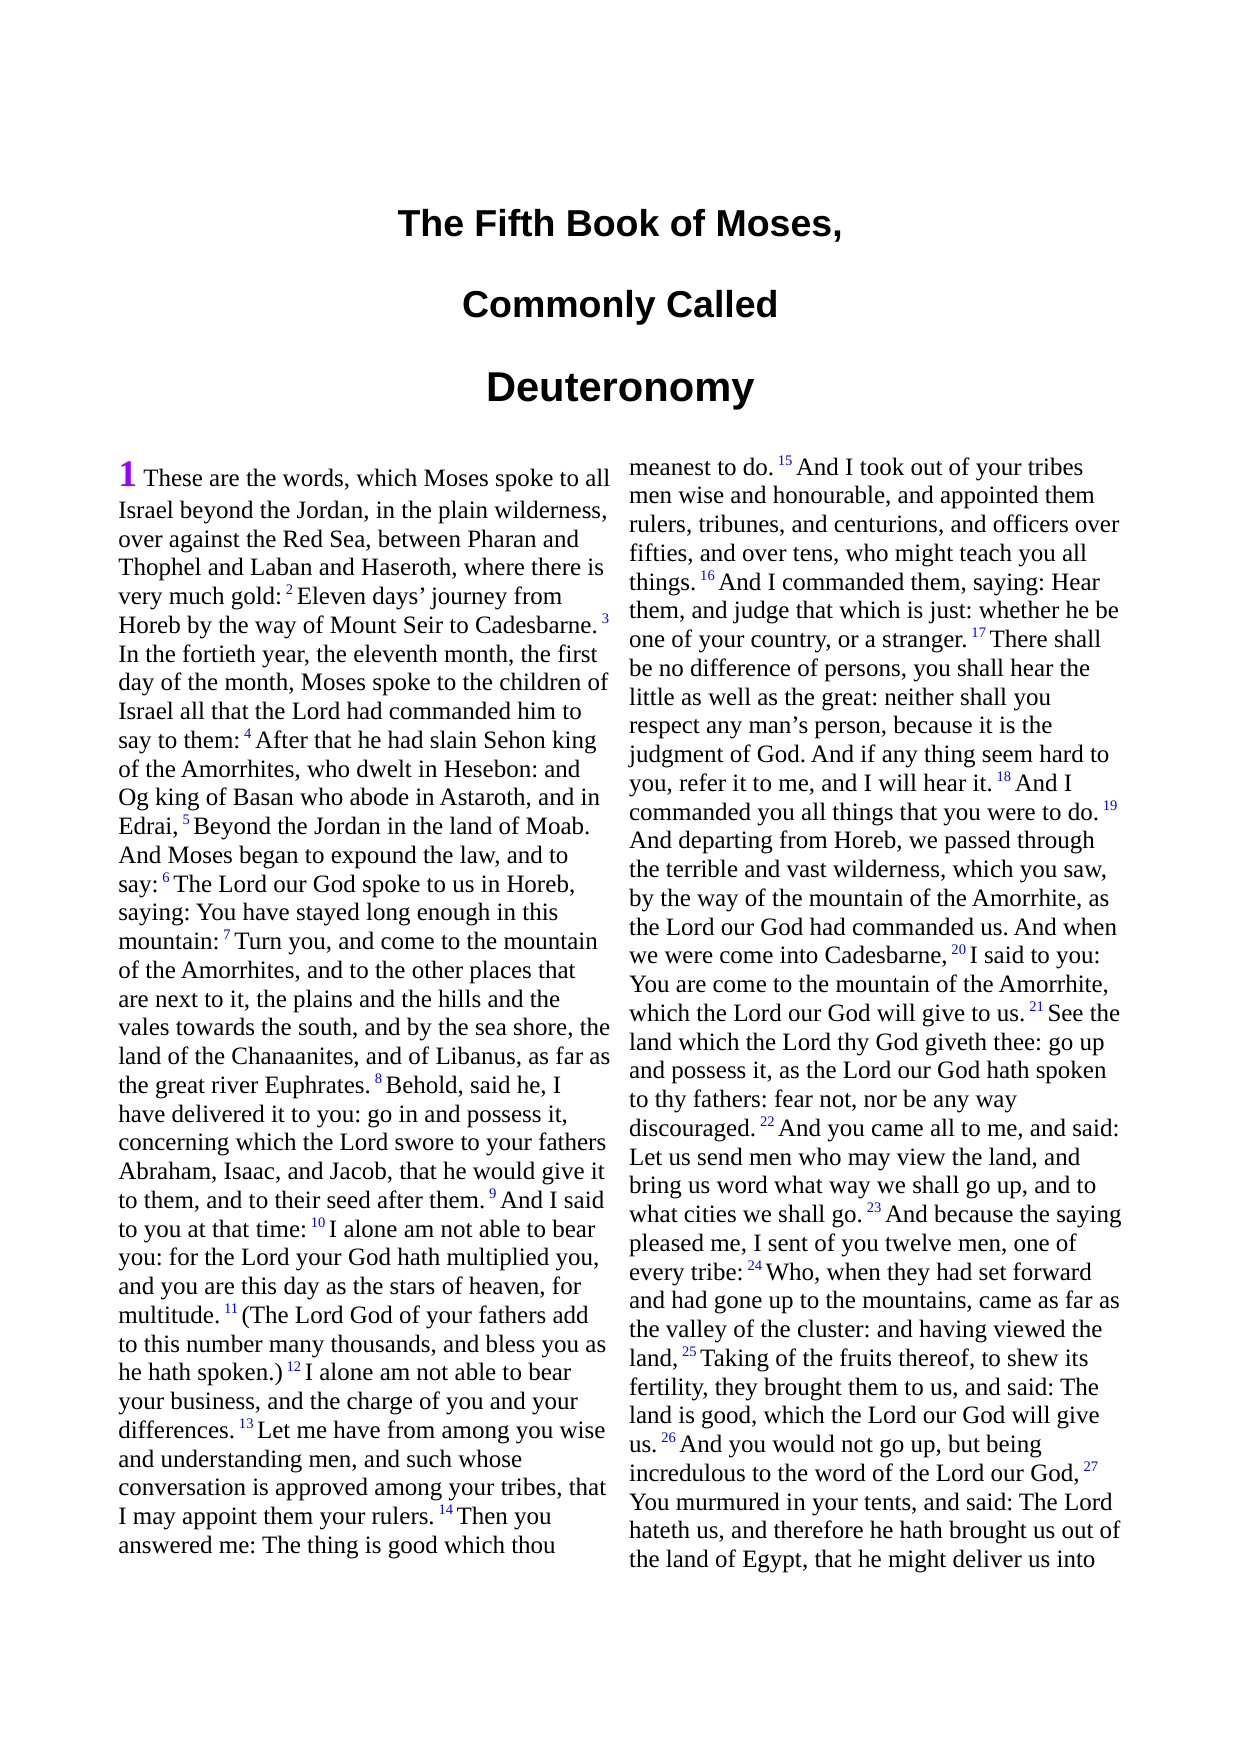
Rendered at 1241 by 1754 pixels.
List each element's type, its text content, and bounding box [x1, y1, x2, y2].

text 1 These are the words, which Moses spoke to all Israel beyond the Jordan, in the plain wilderness, over against the Red Sea, between Pharan and Thophel and Laban and Haseroth, where there is very much gold: 2 Eleven days’ journey from Horeb by the way of Mount Seir to Cadesbarne. 3 In the fortieth year, the eleventh month, the first day of the month, Moses spoke to the children of Israel all that the Lord had commanded him to say to them: 4 After that he had slain Sehon king of the Amorrhites, who dwelt in Hesebon: and Og king of Basan who abode in Astaroth, and in Edrai, 5 Beyond the Jordan in the land of Moab. And Moses began to expound the law, and to say: 6 The Lord our God spoke to us in Horeb, saying: You have stayed long enough in this mountain: 7 Turn you, and come to the mountain of the Amorrhites, and to the other places that are next to it, the plains and the hills and the vales towards the south, and by the sea shore, the land of the Chanaanites, and of Libanus, as far as the great river Euphrates. 8 Behold, said he, I have delivered it to you: go in and possess it, concerning which the Lord swore to your fathers Abraham, Isaac, and Jacob, that he would give it to them, and to their seed after them. 9 And I said to you at that time: 10 I alone am not able to bear you: for the Lord your God hath multiplied you, and you are this day as the stars of heaven, for multitude. 11 (The Lord God of your fathers add to this number many thousands, and bless you as he hath spoken.) 12 I alone am not able to bear your business, and the charge of you and your differences. 13 Let me have from among you wise and understanding men, and such whose conversation is approved among your tribes, that I may appoint them your rulers. 14 Then you answered me: The thing is good which thou [118, 452, 611, 1559]
title The Fifth Book of Moses, [118, 201, 1122, 244]
text meanest to do. 15 And I took out of your tribes men wise and honourable, and appointed them rulers, tribunes, and centurions, and officers over fifties, and over tens, who might teach you all things. 16 And I commanded them, saying: Hear them, and judge that which is just: whether he be one of your country, or a stranger. 17 There shall be no difference of persons, you shall hear the little as well as the great: neither shall you respect any man’s person, because it is the judgment of God. And if any thing seem hard to you, refer it to me, and I will hear it. 18 And I commanded you all things that you were to do. 19 And departing from Horeb, we passed through the terrible and vast wilderness, which you saw, by the way of the mountain of the Amorrhite, as the Lord our God had commanded us. And when we were come into Cadesbarne, 20 I said to you: You are come to the mountain of the Amorrhite, which the Lord our God will give to us. 21 See the land which the Lord thy God giveth thee: go up and possess it, as the Lord our God hath spoken to thy fathers: fear not, nor be any way discouraged. 22 And you came all to me, and said: Let us send men who may view the land, and bring us word what way we shall go up, and to what cities we shall go. 23 And because the saying pleased me, I sent of you twelve men, one of every tribe: 24 Who, when they had set forward and had gone up to the mountains, came as far as the valley of the cluster: and having viewed the land, 25 Taking of the fruits thereof, to shew its fertility, they brought them to us, and said: The land is good, which the Lord our God will give us. 26 And you would not go up, but being incredulous to the word of the Lord our God, 27 You murmured in your tents, and said: The Lord hateth us, and therefore he hath brought us out of the land of Egypt, that he might deliver us into [629, 452, 1122, 1573]
title Commonly Called [118, 282, 1122, 325]
title Deuteronomy [118, 363, 1122, 411]
